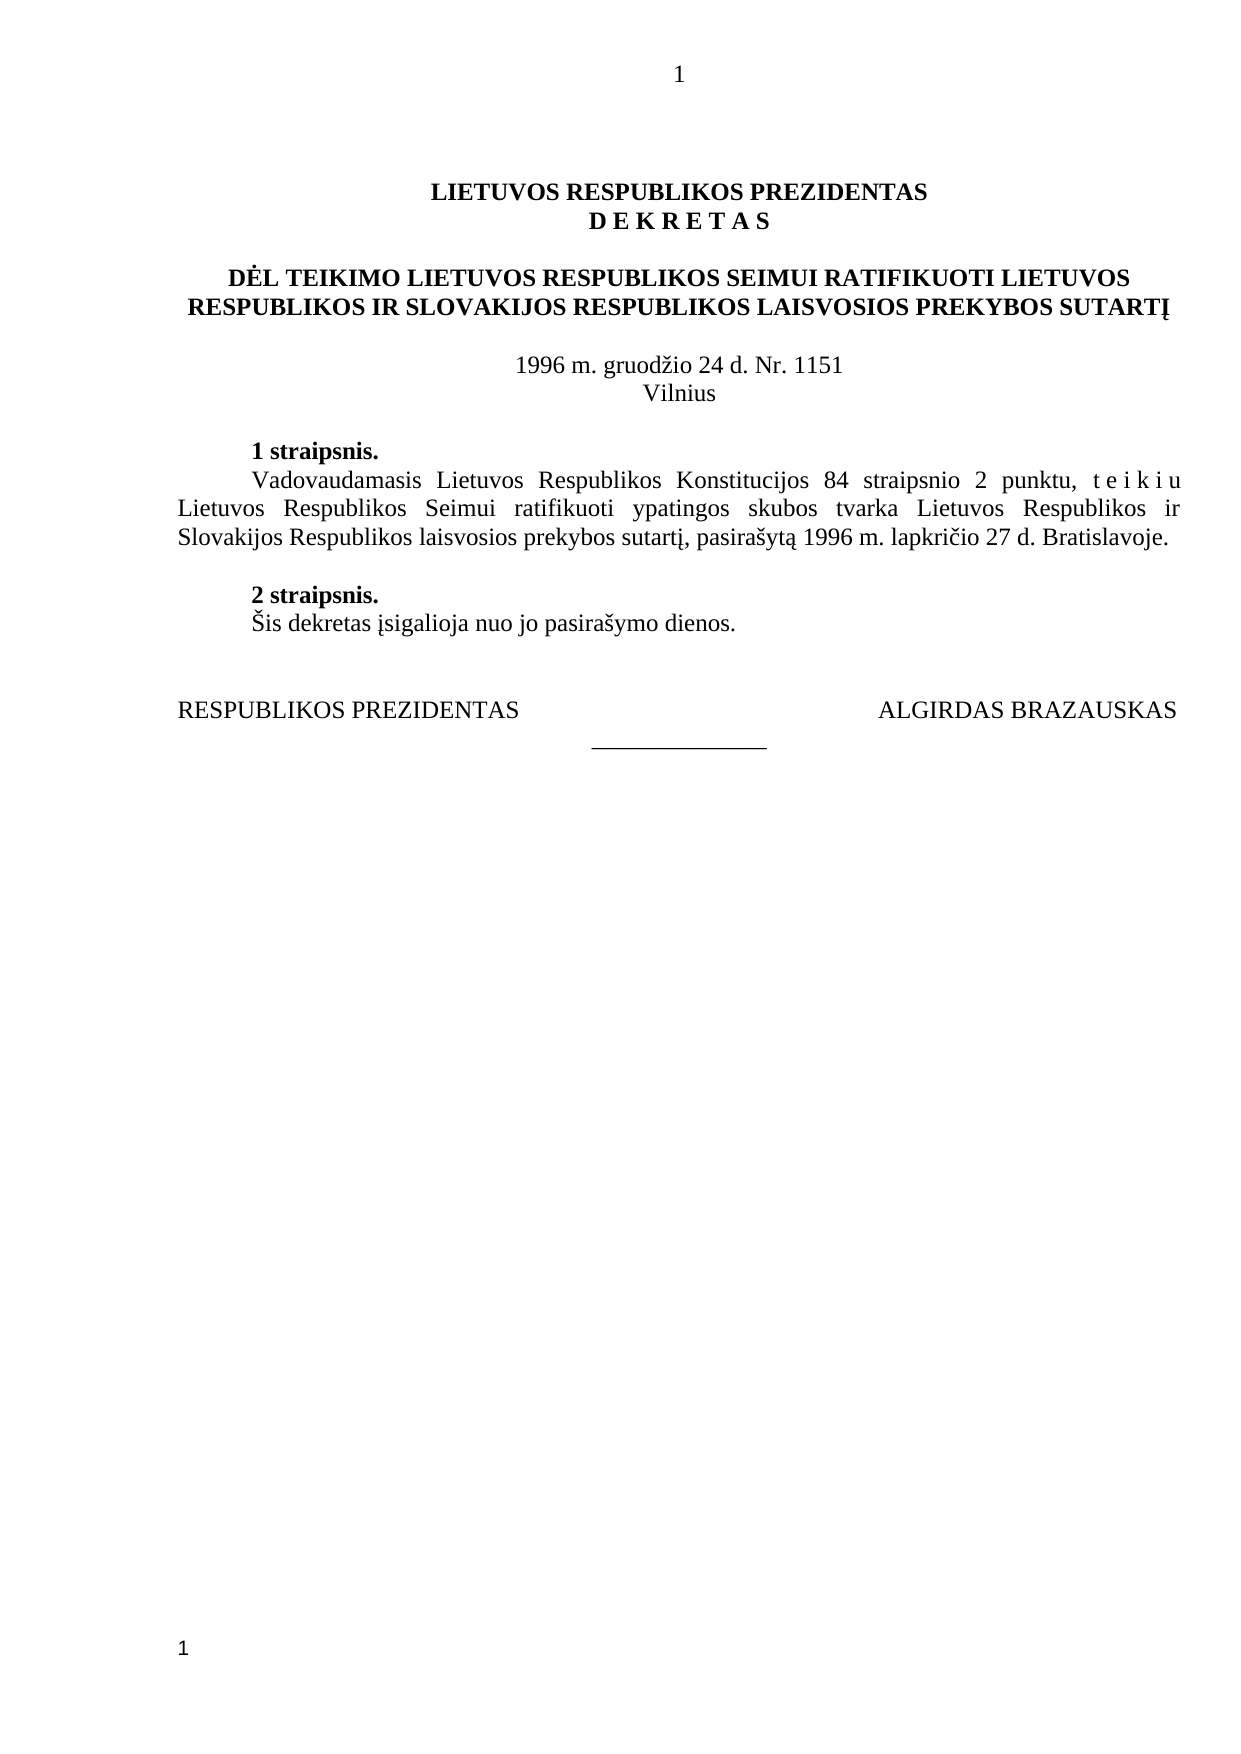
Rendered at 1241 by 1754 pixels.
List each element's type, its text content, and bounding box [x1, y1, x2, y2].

text Šis dekretas įsigalioja nuo jo pasirašymo dienos. [177, 608, 1181, 637]
text D E K R E T A S [177, 206, 1181, 235]
text LIETUVOS RESPUBLIKOS PREZIDENTAS [177, 177, 1181, 206]
text ______________ [177, 723, 1181, 752]
text RESPUBLIKOS PREZIDENTAS ALGIRDAS BRAZAUSKAS [177, 695, 1181, 723]
text DĖL TEIKIMO LIETUVOS RESPUBLIKOS SEIMUI RATIFIKUOTI LIETUVOS RESPUBLIKOS IR SLOVAKIJOS RESPUBLIKOS LAISVOSIOS PREKYBOS SUTARTĮ [177, 263, 1181, 321]
text Vadovaudamasis Lietuvos Respublikos Konstitucijos 84 straipsnio 2 punktu, teikiu Lietuvos Respublikos Seimui ratifikuoti ypatingos skubos tvarka Lietuvos Respublikos ir Slovakijos Respublikos laisvosios prekybos sutartį, pasirašytą 1996 m. lapkričio 27 d. Bratislavoje. [177, 465, 1181, 551]
text 1 straipsnis. [177, 436, 1181, 465]
text 1996 m. gruodžio 24 d. Nr. 1151 [177, 350, 1181, 378]
text 2 straipsnis. [177, 580, 1181, 608]
text Vilnius [177, 378, 1181, 407]
